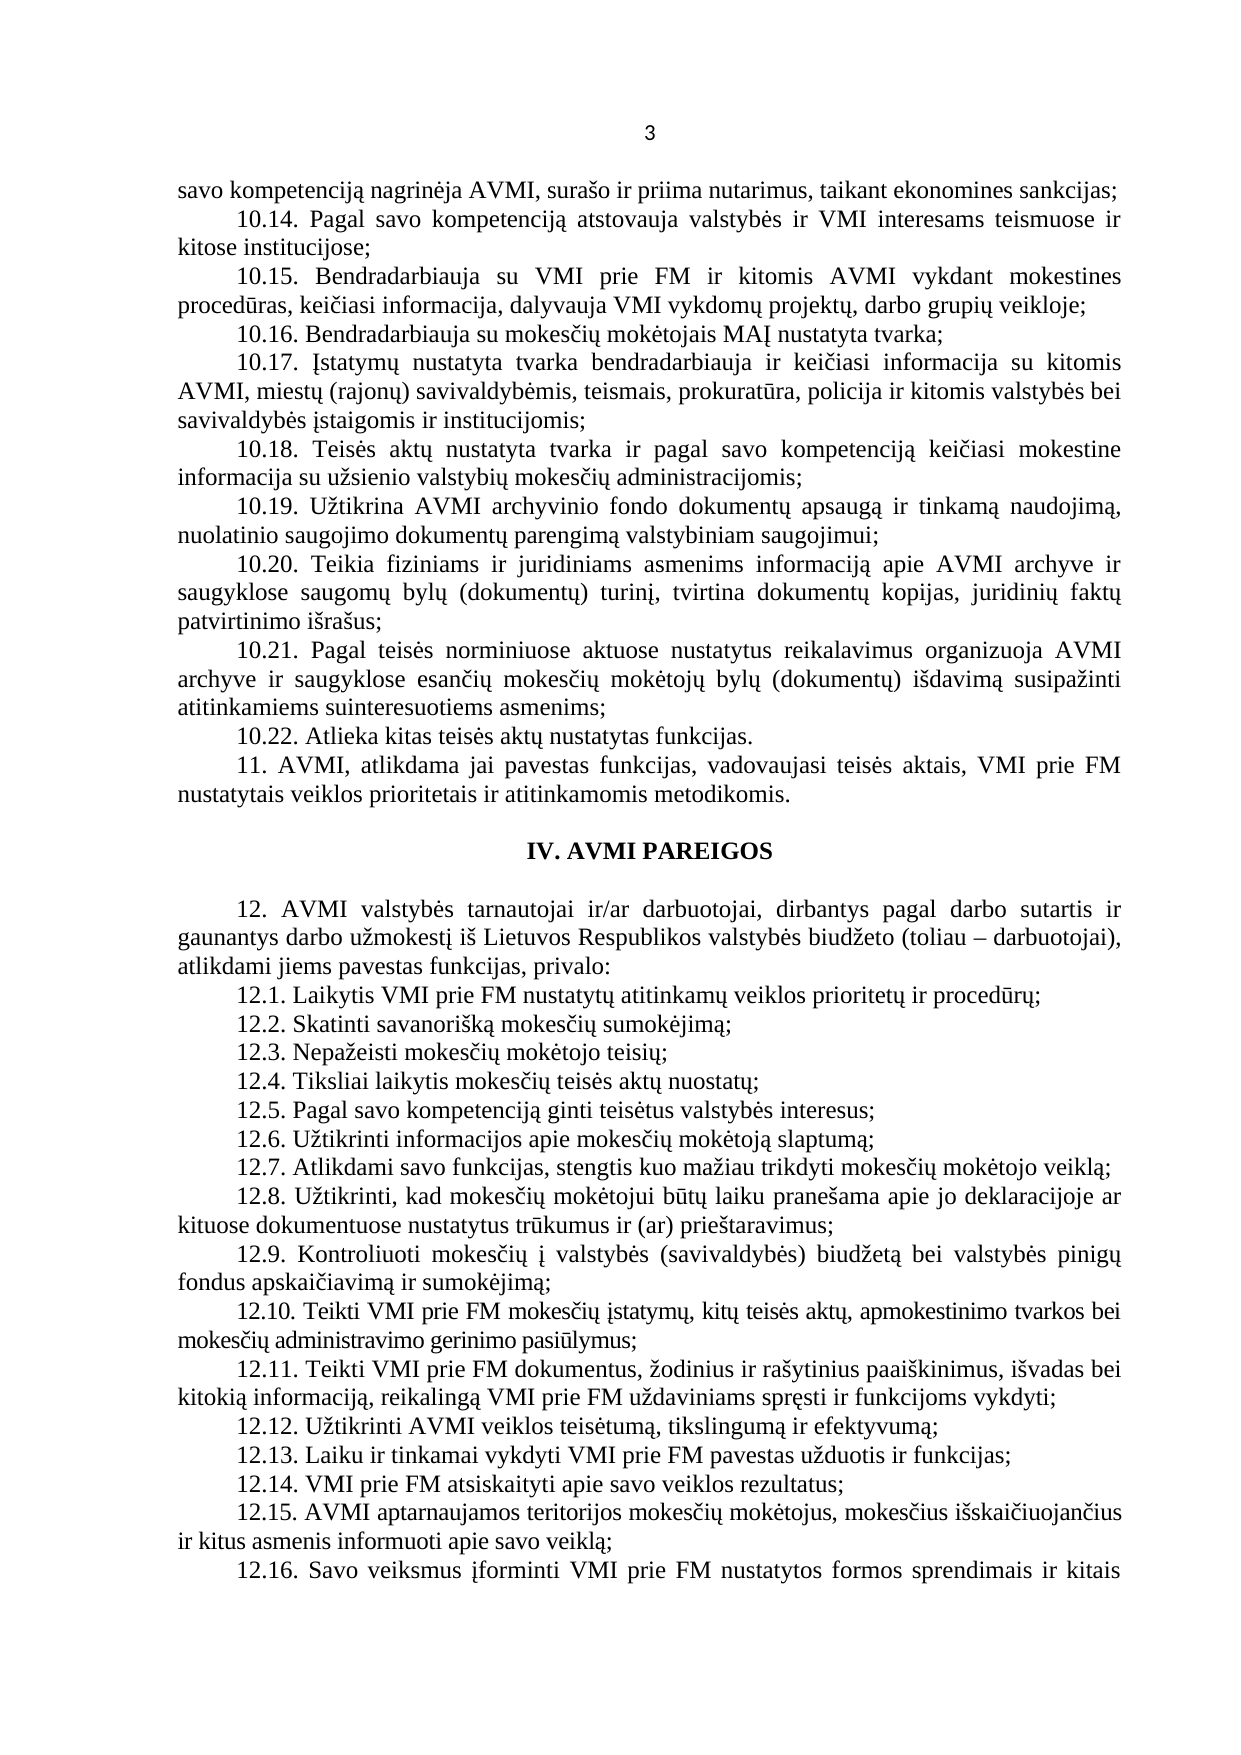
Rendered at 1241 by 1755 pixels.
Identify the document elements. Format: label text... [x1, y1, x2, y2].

text 10.20. Teikia fiziniams ir juridiniams asmenims informaciją apie AVMI archyve ir saugyklose saugomų bylų (dokumentų) turinį, tvirtina dokumentų kopijas, juridinių faktų patvirtinimo išrašus; [177, 549, 1122, 635]
text 10.15. Bendradarbiauja su VMI prie FM ir kitomis AVMI vykdant mokestines procedūras, keičiasi informacija, dalyvauja VMI vykdomų projektų, darbo grupių veikloje; [177, 261, 1122, 319]
text 12.10. Teikti VMI prie FM mokesčių įstatymų, kitų teisės aktų, apmokestinimo tvarkos bei mokesčių administravimo gerinimo pasiūlymus; [177, 1296, 1122, 1354]
text 12.3. Nepažeisti mokesčių mokėtojo teisių; [177, 1037, 1122, 1066]
text 12.16. Savo veiksmus įforminti VMI prie FM nustatytos formos sprendimais ir kitais [177, 1555, 1122, 1584]
text 12. AVMI valstybės tarnautojai ir/ar darbuotojai, dirbantys pagal darbo sutartis ir gaunantys darbo užmokestį iš Lietuvos Respublikos valstybės biudžeto (toliau – darbuotojai), atlikdami jiems pavestas funkcijas, privalo: [177, 894, 1122, 980]
text IV. AVMI PAREIGOS [177, 836, 1122, 865]
text 10.19. Užtikrina AVMI archyvinio fondo dokumentų apsaugą ir tinkamą naudojimą, nuolatinio saugojimo dokumentų parengimą valstybiniam saugojimui; [177, 491, 1122, 549]
text 12.15. AVMI aptarnaujamos teritorijos mokesčių mokėtojus, mokesčius išskaičiuojančius ir kitus asmenis informuoti apie savo veiklą; [177, 1497, 1122, 1555]
text 12.12. Užtikrinti AVMI veiklos teisėtumą, tikslingumą ir efektyvumą; [177, 1411, 1122, 1440]
text 11. AVMI, atlikdama jai pavestas funkcijas, vadovaujasi teisės aktais, VMI prie FM nustatytais veiklos prioritetais ir atitinkamomis metodikomis. [177, 750, 1122, 807]
text 10.17. Įstatymų nustatyta tvarka bendradarbiauja ir keičiasi informacija su kitomis AVMI, miestų (rajonų) savivaldybėmis, teismais, prokuratūra, policija ir kitomis valstybės bei savivaldybės įstaigomis ir institucijomis; [177, 347, 1122, 434]
text 12.11. Teikti VMI prie FM dokumentus, žodinius ir rašytinius paaiškinimus, išvadas bei kitokią informaciją, reikalingą VMI prie FM uždaviniams spręsti ir funkcijoms vykdyti; [177, 1354, 1122, 1411]
text 12.7. Atlikdami savo funkcijas, stengtis kuo mažiau trikdyti mokesčių mokėtojo veiklą; [177, 1152, 1122, 1181]
text 10.16. Bendradarbiauja su mokesčių mokėtojais MAĮ nustatyta tvarka; [177, 319, 1122, 347]
text 12.1. Laikytis VMI prie FM nustatytų atitinkamų veiklos prioritetų ir procedūrų; [177, 980, 1122, 1009]
text 12.6. Užtikrinti informacijos apie mokesčių mokėtoją slaptumą; [177, 1124, 1122, 1152]
text 10.21. Pagal teisės norminiuose aktuose nustatytus reikalavimus organizuoja AVMI archyve ir saugyklose esančių mokesčių mokėtojų bylų (dokumentų) išdavimą susipažinti atitinkamiems suinteresuotiems asmenims; [177, 635, 1122, 721]
text 10.18. Teisės aktų nustatyta tvarka ir pagal savo kompetenciją keičiasi mokestine informacija su užsienio valstybių mokesčių administracijomis; [177, 434, 1122, 491]
text 12.2. Skatinti savanorišką mokesčių sumokėjimą; [177, 1009, 1122, 1037]
text 10.22. Atlieka kitas teisės aktų nustatytas funkcijas. [177, 721, 1122, 750]
text savo kompetenciją nagrinėja AVMI, surašo ir priima nutarimus, taikant ekonomines sankcijas; [177, 175, 1122, 204]
text 12.14. VMI prie FM atsiskaityti apie savo veiklos rezultatus; [177, 1469, 1122, 1497]
text 12.8. Užtikrinti, kad mokesčių mokėtojui būtų laiku pranešama apie jo deklaracijoje ar kituose dokumentuose nustatytus trūkumus ir (ar) prieštaravimus; [177, 1181, 1122, 1239]
text 12.13. Laiku ir tinkamai vykdyti VMI prie FM pavestas užduotis ir funkcijas; [177, 1440, 1122, 1469]
text 10.14. Pagal savo kompetenciją atstovauja valstybės ir VMI interesams teismuose ir kitose institucijose; [177, 204, 1122, 261]
text 12.4. Tiksliai laikytis mokesčių teisės aktų nuostatų; [177, 1066, 1122, 1095]
text 12.5. Pagal savo kompetenciją ginti teisėtus valstybės interesus; [177, 1095, 1122, 1124]
text 12.9. Kontroliuoti mokesčių į valstybės (savivaldybės) biudžetą bei valstybės pinigų fondus apskaičiavimą ir sumokėjimą; [177, 1239, 1122, 1296]
